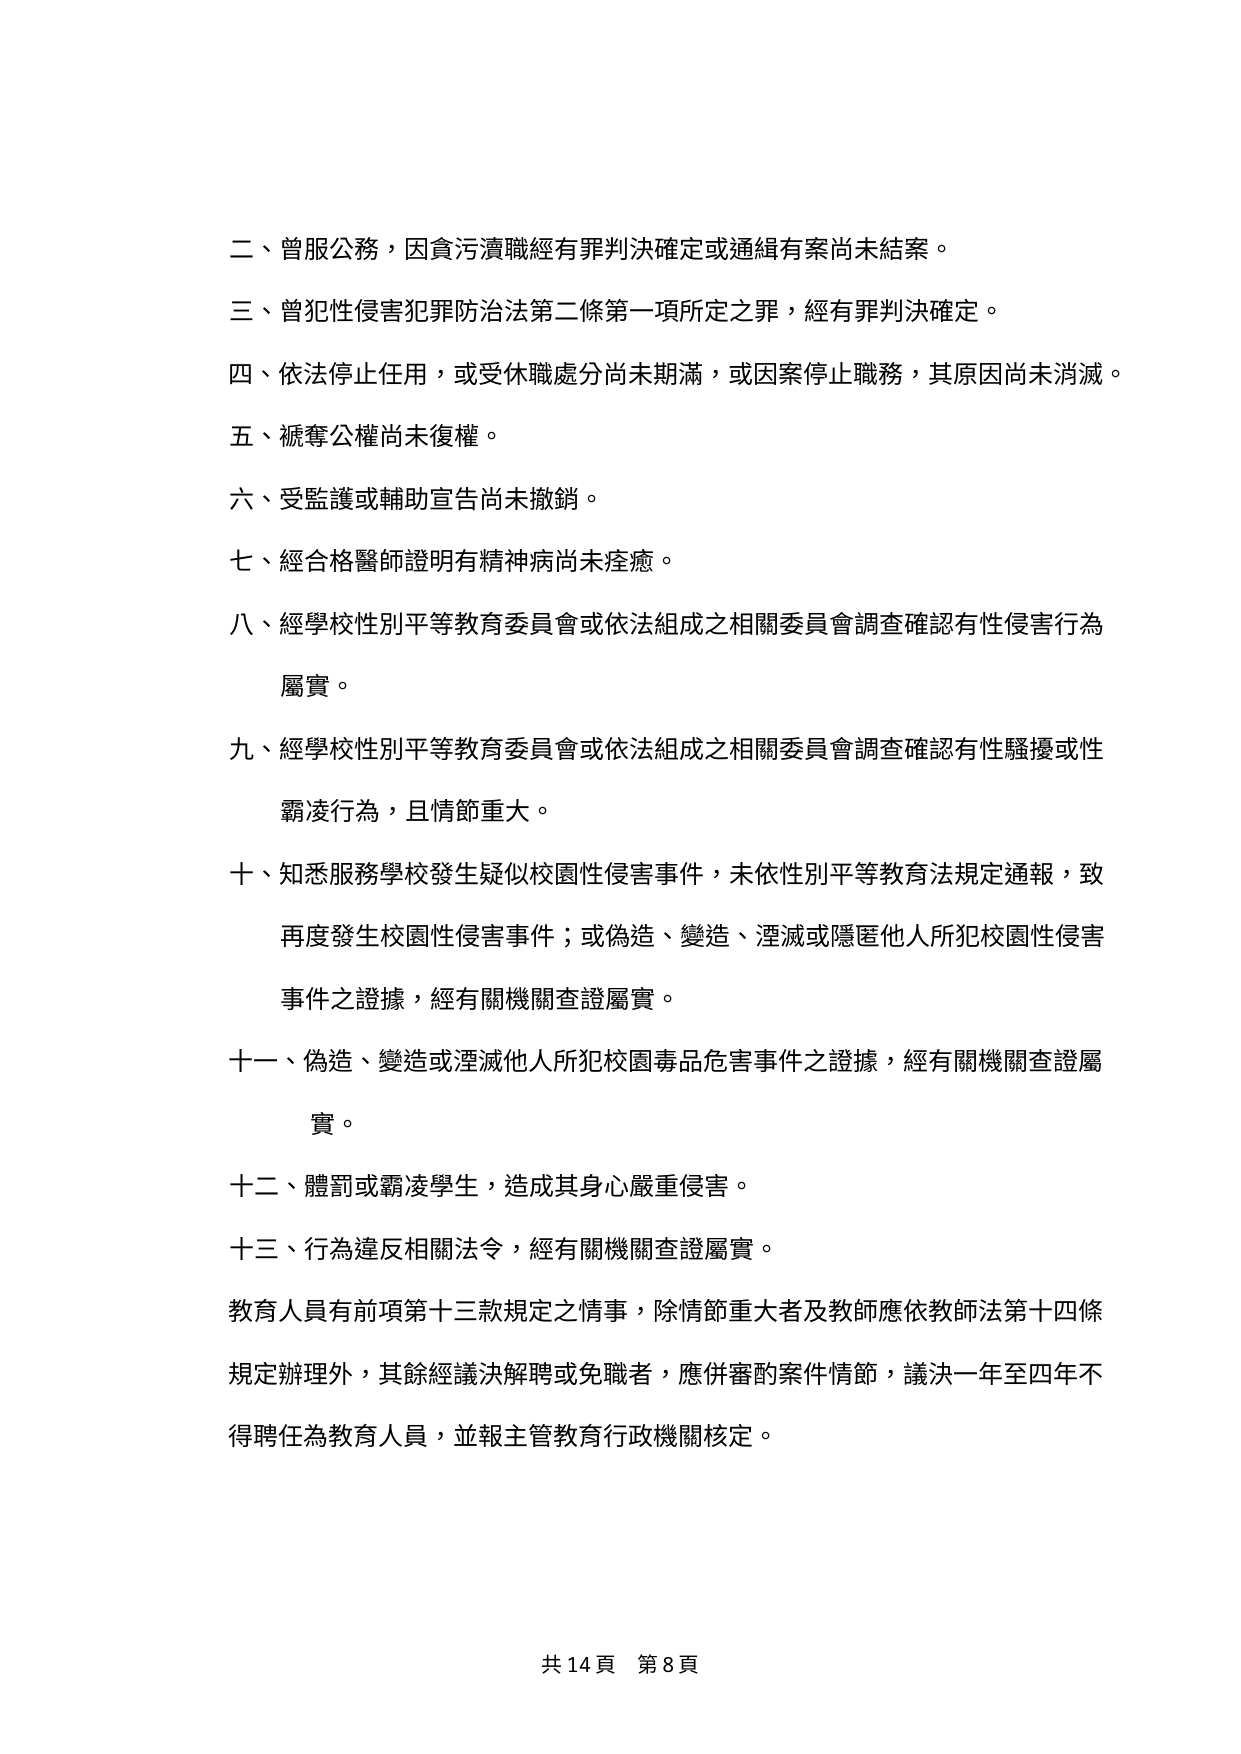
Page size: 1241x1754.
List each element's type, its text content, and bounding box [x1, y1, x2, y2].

text 六、受監護或輔助宣告尚未撤銷。 [118, 456, 1122, 518]
text 九、經學校性別平等教育委員會或依法組成之相關委員會調查確認有性騷擾或性 霸凌行為，且情節重大。 [229, 706, 1122, 831]
text 十三、行為違反相關法令，經有關機關查證屬實。 [118, 1206, 1122, 1268]
text 教育人員有前項第十三款規定之情事，除情節重大者及教師應依教師法第十四條規定辦理外，其餘經議決解聘或免職者，應併審酌案件情節，議決一年至四年不得聘任為教育人員，並報主管教育行政機關核定。 [229, 1268, 1122, 1456]
text 十、知悉服務學校發生疑似校園性侵害事件，未依性別平等教育法規定通報，致再度發生校園性侵害事件；或偽造、變造、湮滅或隱匿他人所犯校園性侵害事件之證據，經有關機關查證屬實。 [229, 831, 1122, 1018]
text 十二、體罰或霸凌學生，造成其身心嚴重侵害。 [118, 1143, 1122, 1206]
text 四、依法停止任用，或受休職處分尚未期滿，或因案停止職務，其原因尚未消滅。 [229, 331, 1122, 393]
text 二、曾服公務，因貪污瀆職經有罪判決確定或通緝有案尚未結案。 [118, 206, 1122, 268]
text 三、曾犯性侵害犯罪防治法第二條第一項所定之罪，經有罪判決確定。 [118, 268, 1122, 331]
text 八、經學校性別平等教育委員會或依法組成之相關委員會調查確認有性侵害行為 屬實。 [229, 581, 1122, 706]
text 五、褫奪公權尚未復權。 [118, 393, 1122, 456]
text 七、經合格醫師證明有精神病尚未痊癒。 [118, 518, 1122, 581]
text 十一、偽造、變造或湮滅他人所犯校園毒品危害事件之證據，經有關機關查證屬實。 [229, 1018, 1122, 1143]
